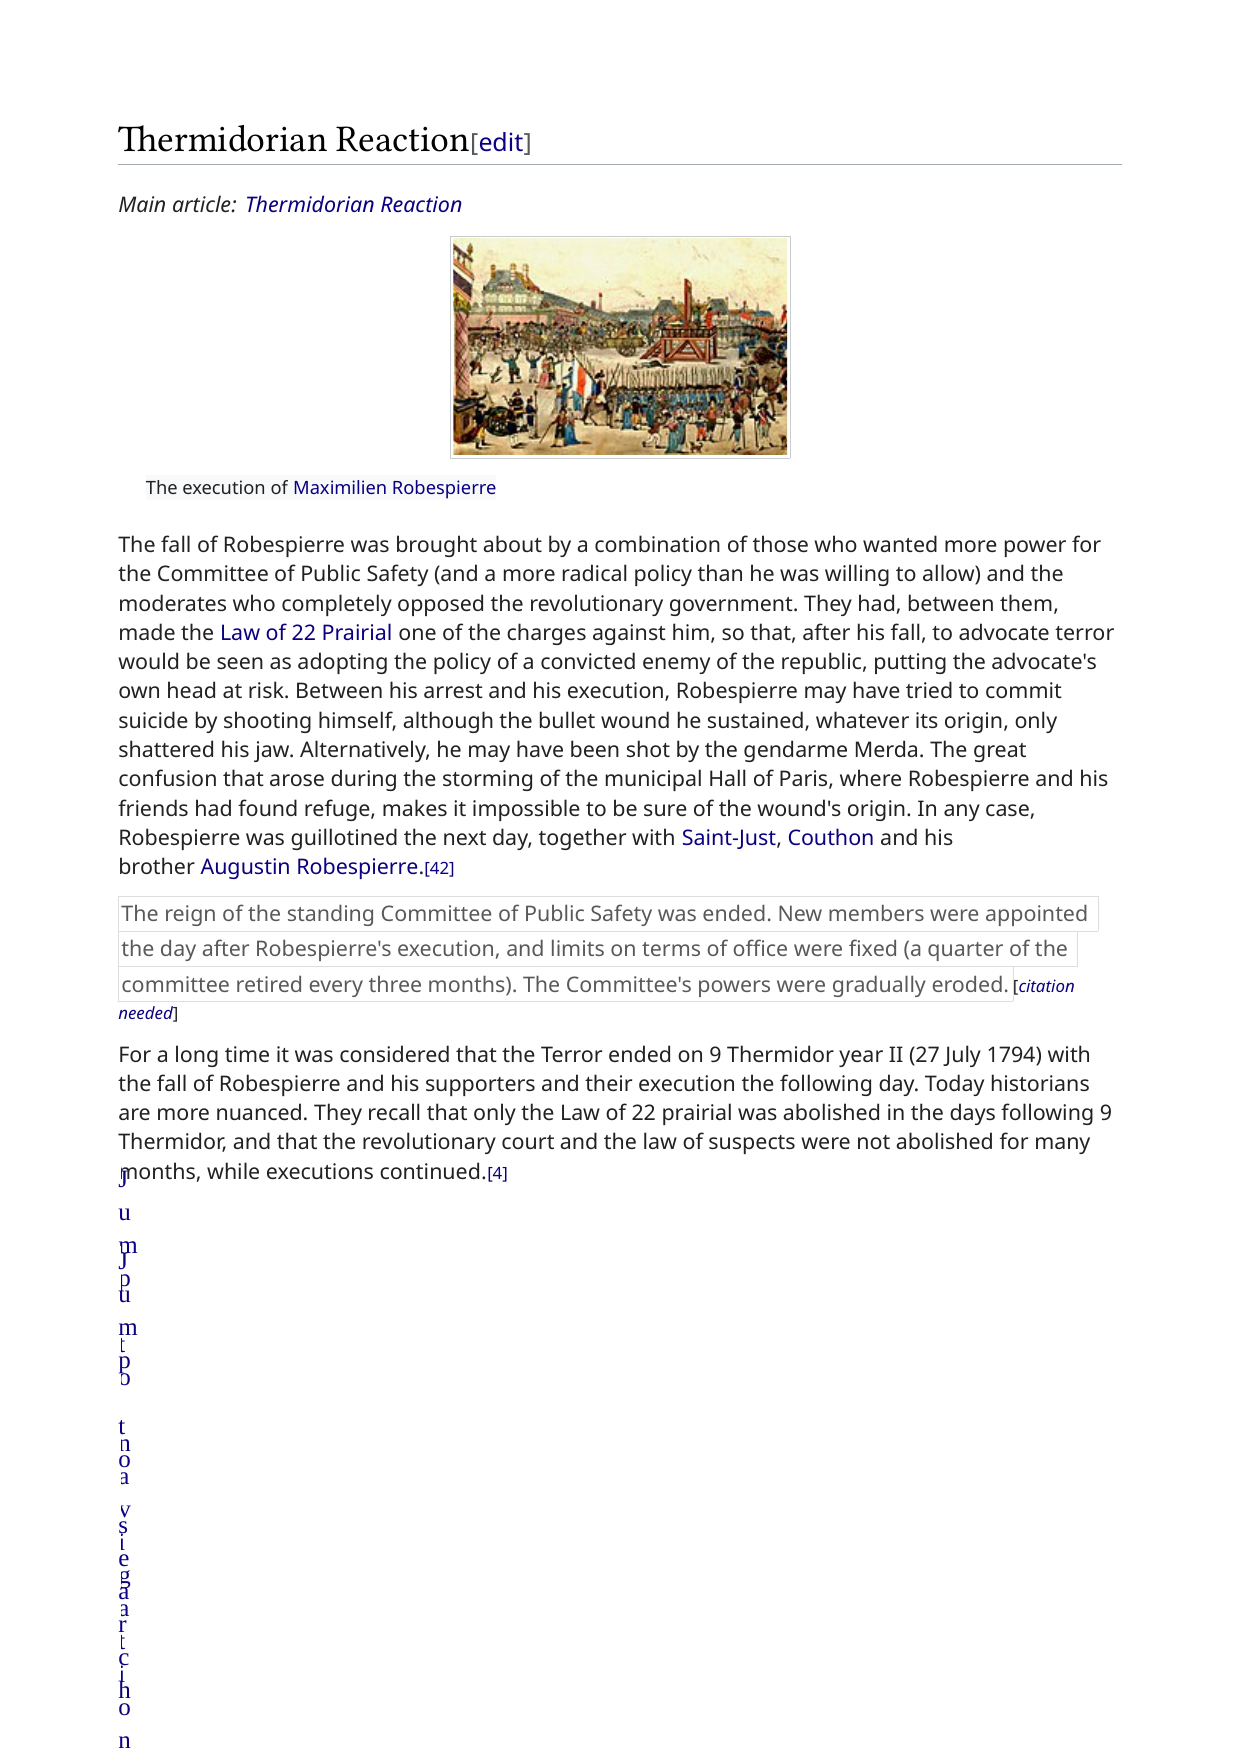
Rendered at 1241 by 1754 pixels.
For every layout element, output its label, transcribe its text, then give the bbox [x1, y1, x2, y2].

picture [453, 238, 788, 455]
text For a long time it was considered that the Terror ended on 9 Thermidor year II (27 July 1794) with the fall of Robespierre and his supporters and their execution the following day. Today historians are more nuanced. They recall that only the Law of 22 prairial was abolished in the days following 9 Thermidor, and that the revolutionary court and the law of suspects were not abolished for many months, while executions continued.[4] [118, 1039, 1122, 1185]
text The reign of the standing Committee of Public Safety was ended. New members were appointed the day after Robespierre's execution, and limits on terms of office were fixed (a quarter of the committee retired every three months). The Committee's powers were gradually eroded.[citation needed] [118, 896, 1122, 1024]
text Main article: Thermidorian Reaction [118, 189, 1122, 218]
text The fall of Robespierre was brought about by a combination of those who wanted more power for the Committee of Public Safety (and a more radical policy than he was willing to allow) and the moderates who completely opposed the revolutionary government. They had, between them, made the Law of 22 Prairial one of the charges against him, so that, after his fall, to advocate terror would be seen as adopting the policy of a convicted enemy of the republic, putting the advocate's own head at risk. Between his arrest and his execution, Robespierre may have tried to commit suicide by shooting himself, although the bullet wound he sustained, whatever its origin, only shattered his jaw. Alternatively, he may have been shot by the gendarme Merda. The great confusion that arose during the storming of the municipal Hall of Paris, where Robespierre and his friends had found refuge, makes it impossible to be sure of the wound's origin. In any case, Robespierre was guillotined the next day, together with Saint-Just, Couthon and his brother Augustin Robespierre.[42] [118, 530, 1122, 881]
text The execution of Maximilien Robespierre [123, 475, 1122, 500]
subtitle Thermidorian Reaction[edit] [118, 118, 1122, 164]
